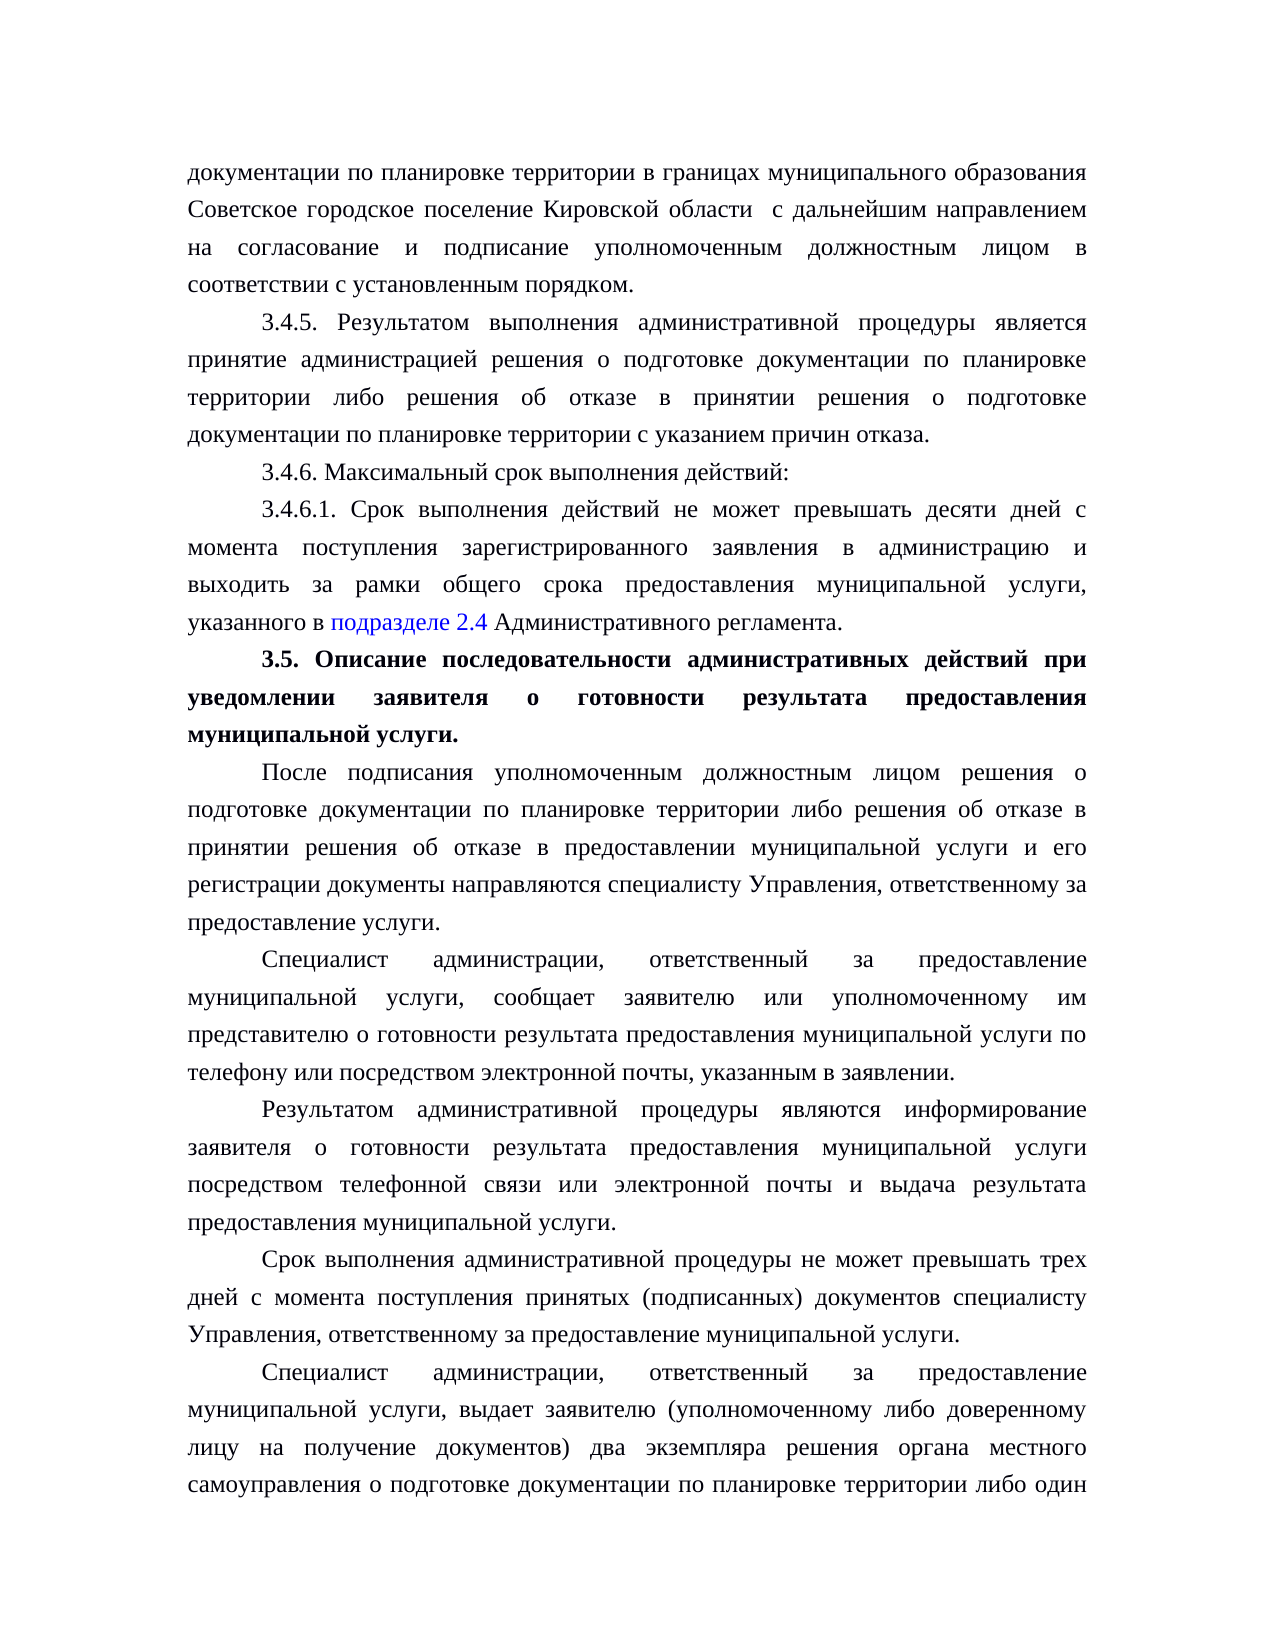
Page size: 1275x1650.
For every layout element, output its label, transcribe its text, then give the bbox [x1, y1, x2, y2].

text 3.4.6. Максимальный срок выполнения действий: [187, 450, 1087, 487]
text документации по планировке территории в границах муниципального образования Советское городское поселение Кировской области с дальнейшим направлением на согласование и подписание уполномоченным должностным лицом в соответствии с установленным порядком. [187, 150, 1087, 300]
text Специалист администрации, ответственный за предоставление муниципальной услуги, сообщает заявителю или уполномоченному им представителю о готовности результата предоставления муниципальной услуги по телефону или посредством электронной почты, указанным в заявлении. [187, 937, 1087, 1087]
text После подписания уполномоченным должностным лицом решения о подготовке документации по планировке территории либо решения об отказе в принятии решения об отказе в предоставлении муниципальной услуги и его регистрации документы направляются специалисту Управления, ответственному за предоставление услуги. [187, 750, 1087, 937]
text 3.5. Описание последовательности административных действий при уведомлении заявителя о готовности результата предоставления муниципальной услуги. [187, 637, 1087, 750]
text 3.4.5. Результатом выполнения административной процедуры является принятие администрацией решения о подготовке документации по планировке территории либо решения об отказе в принятии решения о подготовке документации по планировке территории с указанием причин отказа. [187, 300, 1087, 450]
text 3.4.6.1. Срок выполнения действий не может превышать десяти дней с момента поступления зарегистрированного заявления в администрацию и выходить за рамки общего срока предоставления муниципальной услуги, указанного в подразделе 2.4 Административного регламента. [187, 487, 1087, 637]
text Специалист администрации, ответственный за предоставление муниципальной услуги, выдает заявителю (уполномоченному либо доверенному лицу на получение документов) два экземпляра решения органа местного самоуправления о подготовке документации по планировке территории либо один [187, 1350, 1087, 1500]
text Срок выполнения административной процедуры не может превышать трех дней с момента поступления принятых (подписанных) документов специалисту Управления, ответственному за предоставление муниципальной услуги. [187, 1237, 1087, 1350]
text Результатом административной процедуры являются информирование заявителя о готовности результата предоставления муниципальной услуги посредством телефонной связи или электронной почты и выдача результата предоставления муниципальной услуги. [187, 1087, 1087, 1237]
